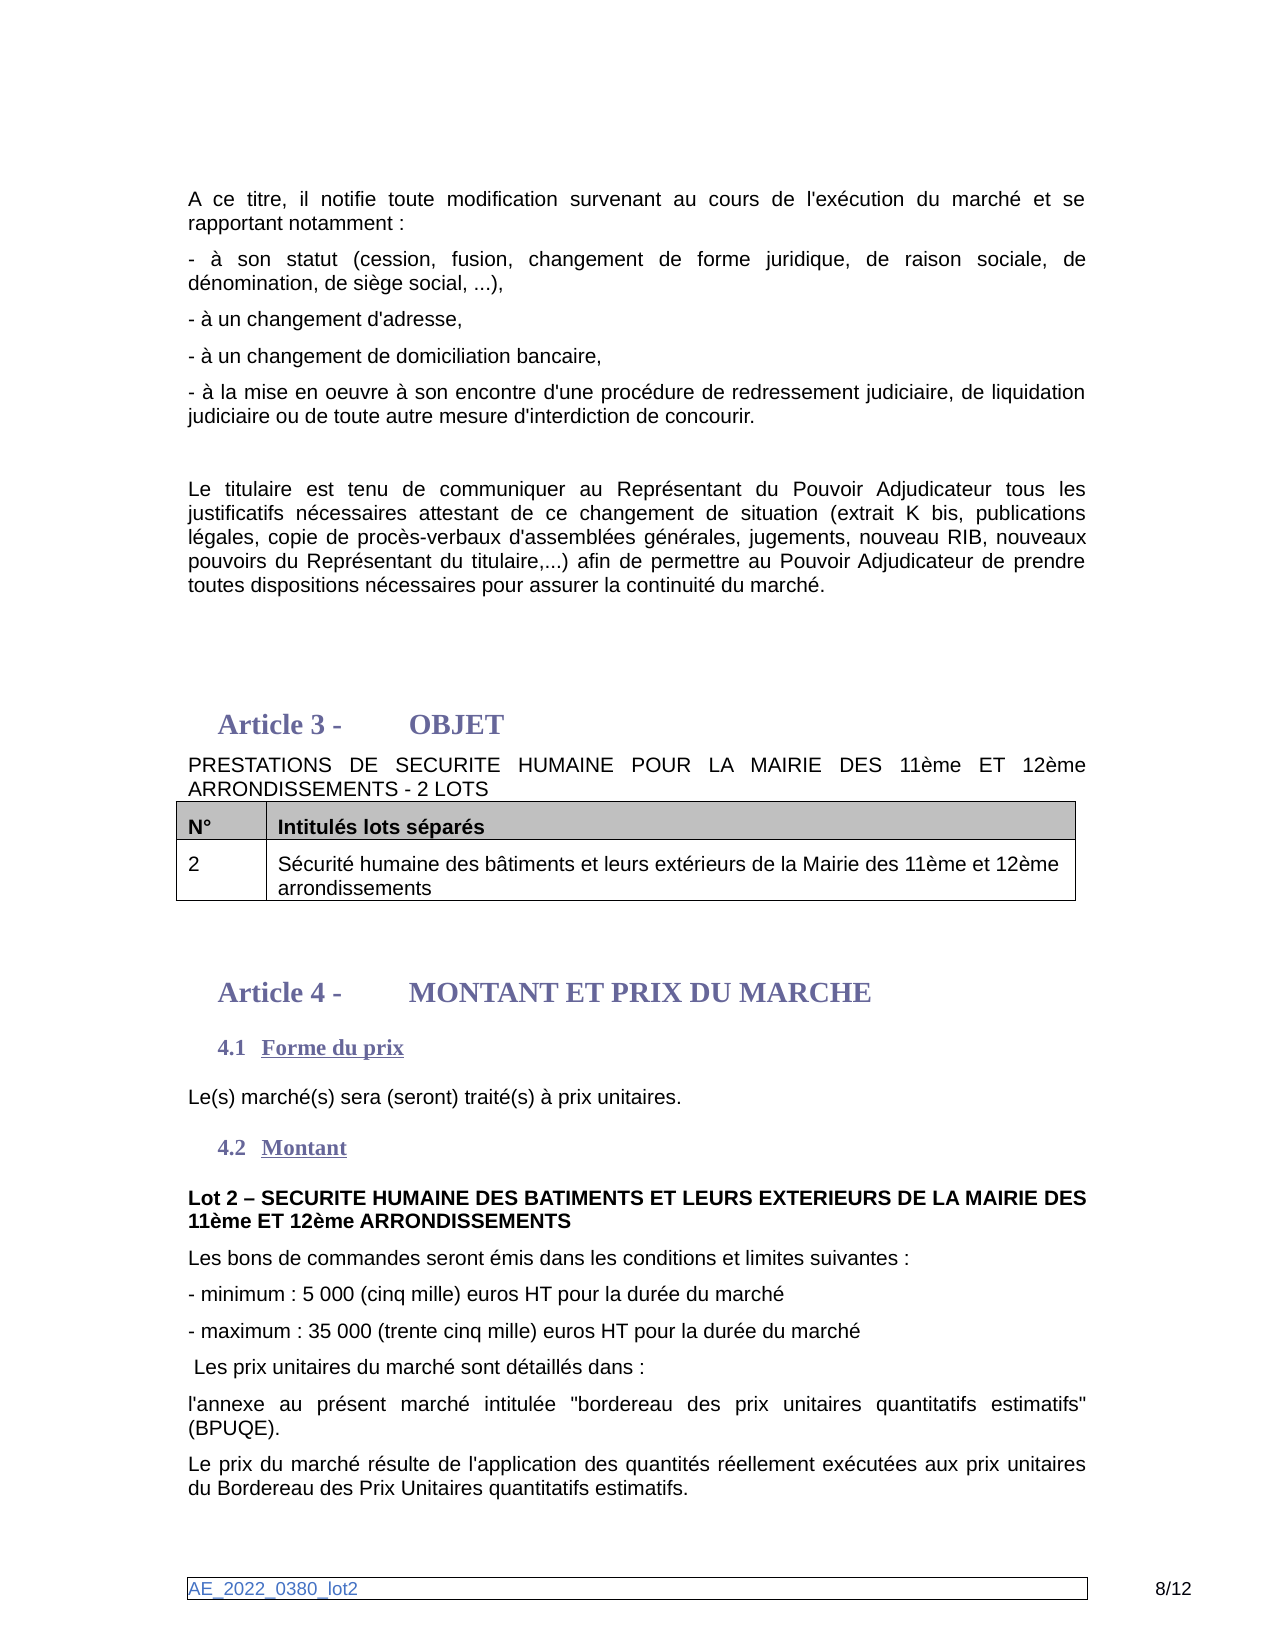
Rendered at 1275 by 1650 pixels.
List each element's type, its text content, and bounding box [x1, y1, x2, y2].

text Le(s) marché(s) sera (seront) traité(s) à prix unitaires. [188, 1085, 1087, 1109]
table_cell Sécurité humaine des bâtiments et leurs extérieurs de la Mairie des 11ème et 12ème arrondissements [267, 840, 1075, 900]
subtitle OBJET [188, 707, 1087, 741]
text - à son statut (cession, fusion, changement de forme juridique, de raison sociale, de dénomination, de siège social, ...), [188, 247, 1087, 295]
text - maximum : 35 000 (trente cinq mille) euros HT pour la durée du marché [188, 1319, 1087, 1343]
subtitle Forme du prix [188, 1034, 1087, 1060]
text Les prix unitaires du marché sont détaillés dans : [188, 1355, 1087, 1379]
text A ce titre, il notifie toute modification survenant au cours de l'exécution du marché et se rapportant notamment : [188, 186, 1087, 234]
text l'annexe au présent marché intitulée "bordereau des prix unitaires quantitatifs estimatifs" (BPUQE). [188, 1392, 1087, 1439]
table_header N° [177, 802, 266, 839]
text Le prix du marché résulte de l'application des quantités réellement exécutées aux prix unitaires du Bordereau des Prix Unitaires quantitatifs estimatifs. [188, 1452, 1087, 1500]
table_cell 2 [177, 840, 266, 900]
text - à un changement de domiciliation bancaire, [188, 344, 1087, 368]
text - à la mise en oeuvre à son encontre d'une procédure de redressement judiciaire, de liquidation judiciaire ou de toute autre mesure d'interdiction de concourir. [188, 380, 1087, 428]
table_header Intitulés lots séparés [267, 802, 1075, 839]
text PRESTATIONS DE SECURITE HUMAINE POUR LA MAIRIE DES 11ème ET 12ème ARRONDISSEMENTS - 2 LOTS [188, 753, 1087, 801]
text Le titulaire est tenu de communiquer au Représentant du Pouvoir Adjudicateur tous les justificatifs nécessaires attestant de ce changement de situation (extrait K bis, publications légales, copie de procès-verbaux d'assemblées générales, jugements, nouveau RIB, nouveaux pouvoirs du Représentant du titulaire,...) afin de permettre au Pouvoir Adjudicateur de prendre toutes dispositions nécessaires pour assurer la continuité du marché. [188, 477, 1087, 597]
text - minimum : 5 000 (cinq mille) euros HT pour la durée du marché [188, 1282, 1087, 1306]
subtitle MONTANT ET PRIX DU MARCHE [188, 975, 1087, 1009]
text Lot 2 – SECURITE HUMAINE DES BATIMENTS ET LEURS EXTERIEURS DE LA MAIRIE DES 11ème ET 12ème ARRONDISSEMENTS [188, 1185, 1087, 1233]
text Les bons de commandes seront émis dans les conditions et limites suivantes : [188, 1246, 1087, 1270]
subtitle Montant [188, 1134, 1087, 1160]
text - à un changement d'adresse, [188, 307, 1087, 331]
